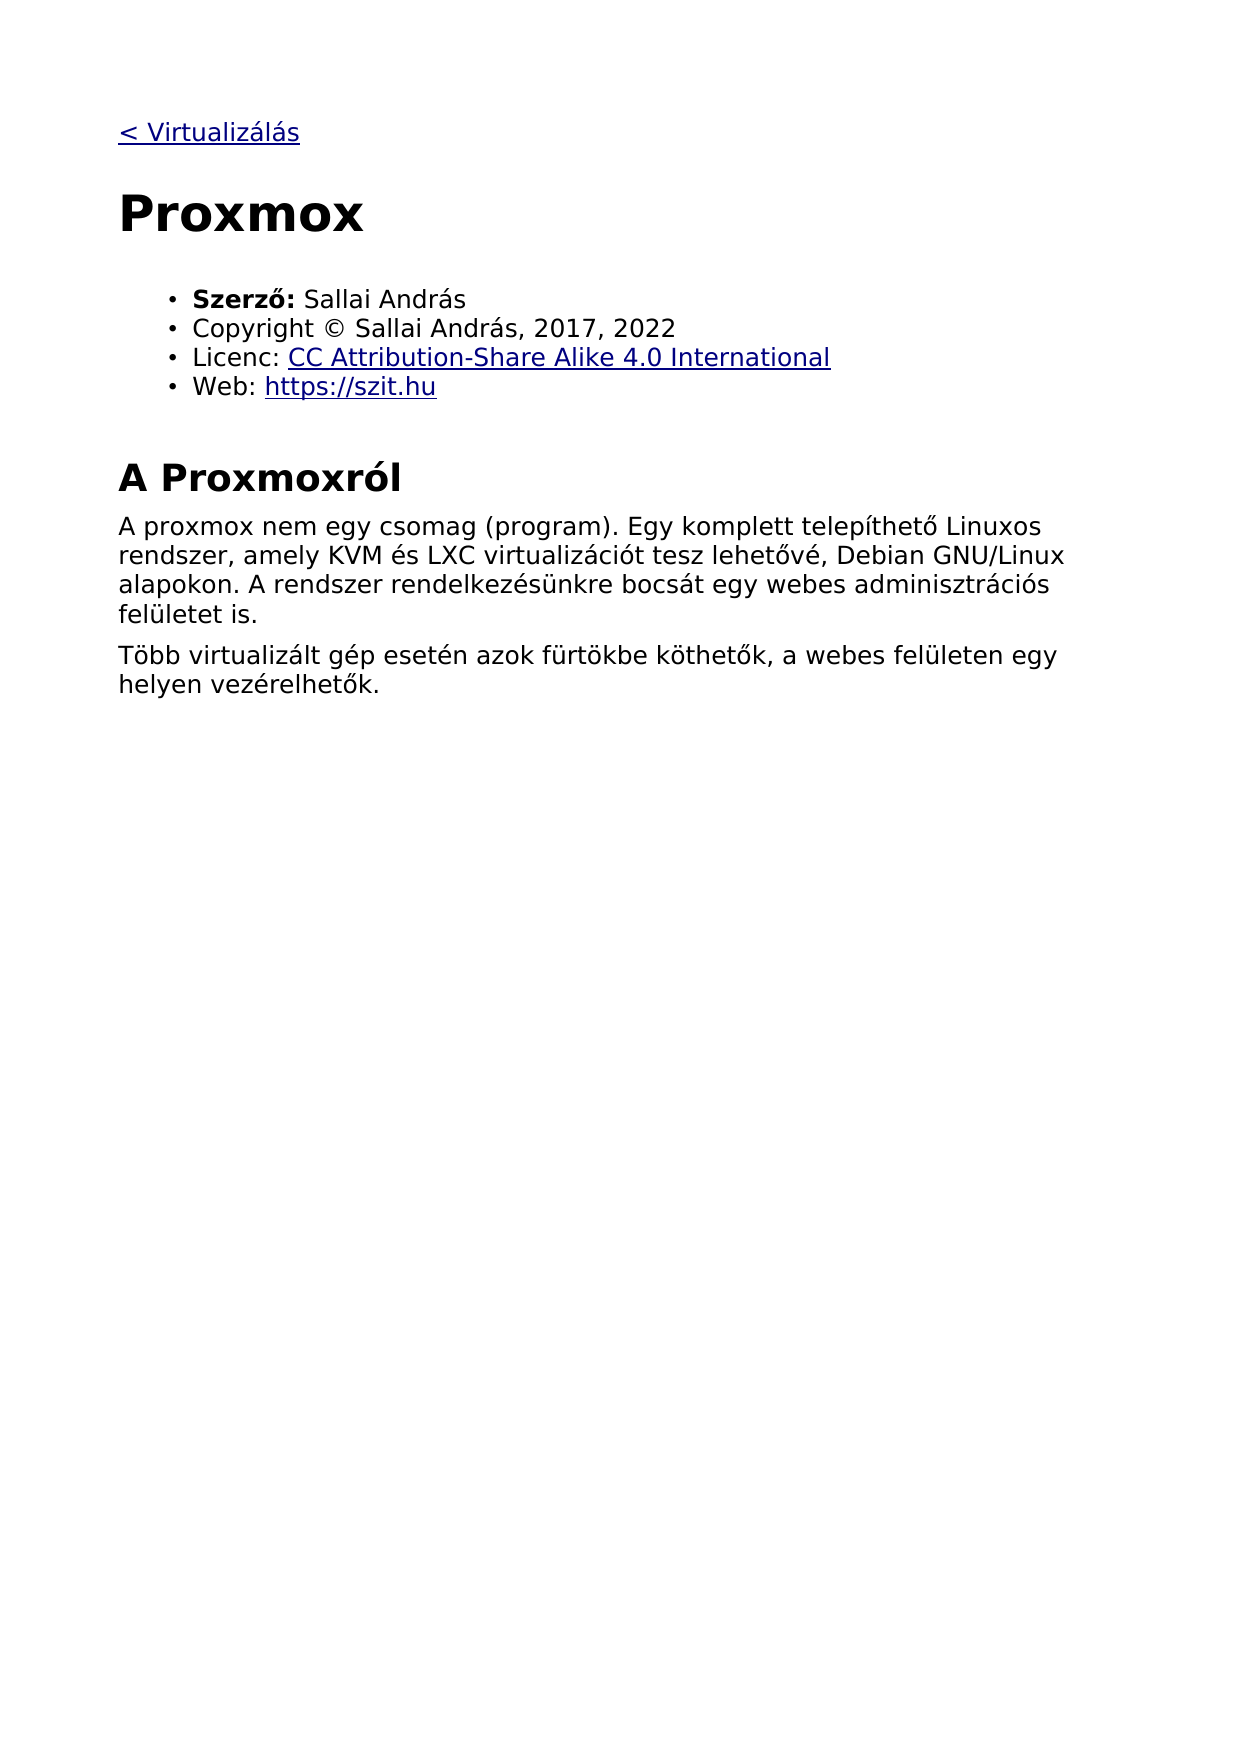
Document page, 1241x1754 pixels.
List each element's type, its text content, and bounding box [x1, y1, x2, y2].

text Több virtualizált gép esetén azok fürtökbe köthetők, a webes felületen egy helyen vezérelhetők. [118, 641, 1122, 700]
list Web: https://szit.hu [177, 372, 1122, 402]
subtitle A Proxmoxról [118, 456, 1122, 500]
list Licenc: CC Attribution-Share Alike 4.0 International [177, 343, 1122, 372]
subtitle Proxmox [118, 185, 1122, 243]
text A proxmox nem egy csomag (program). Egy komplett telepíthető Linuxos rendszer, amely KVM és LXC virtualizációt tesz lehetővé, Debian GNU/Linux alapokon. A rendszer rendelkezésünkre bocsát egy webes adminisztrációs felületet is. [118, 512, 1122, 629]
list Copyright © Sallai András, 2017, 2022 [177, 314, 1122, 343]
text < Virtualizálás [118, 118, 1122, 147]
list Szerző: Sallai András [177, 285, 1122, 314]
